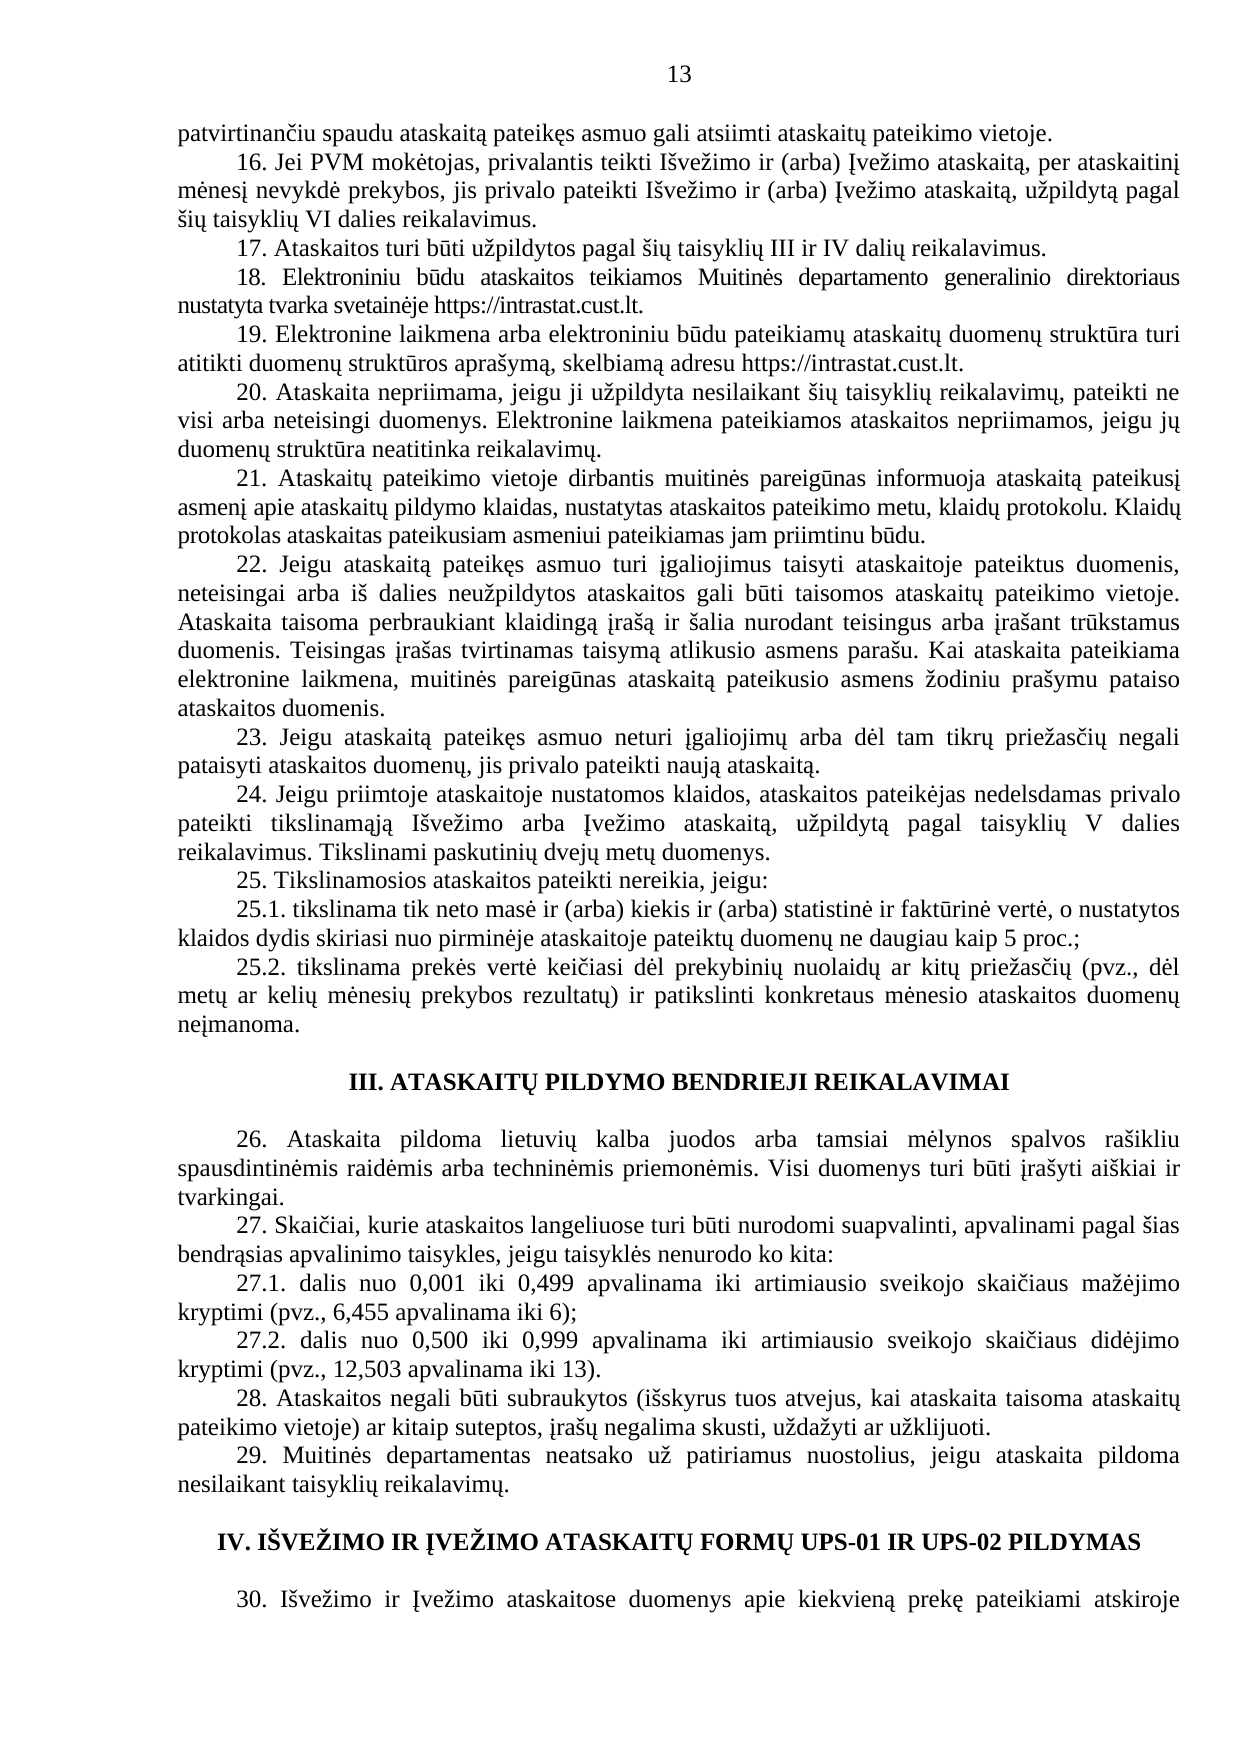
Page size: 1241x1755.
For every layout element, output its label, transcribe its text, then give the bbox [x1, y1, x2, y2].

text 25.2. tikslinama prekės vertė keičiasi dėl prekybinių nuolaidų ar kitų priežasčių (pvz., dėl metų ar kelių mėnesių prekybos rezultatų) ir patikslinti konkretaus mėnesio ataskaitos duomenų neįmanoma. [177, 952, 1181, 1038]
text 23. Jeigu ataskaitą pateikęs asmuo neturi įgaliojimų arba dėl tam tikrų priežasčių negali pataisyti ataskaitos duomenų, jis privalo pateikti naują ataskaitą. [177, 722, 1181, 779]
text 18. Elektroniniu būdu ataskaitos teikiamos Muitinės departamento generalinio direktoriaus nustatyta tvarka svetainėje https://intrastat.cust.lt. [177, 262, 1181, 319]
text 29. Muitinės departamentas neatsako už patiriamus nuostolius, jeigu ataskaita pildoma nesilaikant taisyklių reikalavimų. [177, 1441, 1181, 1498]
text 21. ataskaitų pateikimo vietoje dirbantis muitinės pareigūnas informuoja ataskaitą pateikusį asmenį apie ataskaitų pildymo klaidas, nustatytas ataskaitos pateikimo metu, klaidų protokolu. Klaidų protokolas ataskaitas pateikusiam asmeniui pateikiamas jam priimtinu būdu. [177, 463, 1181, 549]
text 25. Tikslinamosios ataskaitos pateikti nereikia, jeigu: [177, 866, 1181, 894]
text patvirtinančiu spaudu ataskaitą pateikęs asmuo gali atsiimti ataskaitų pateikimo vietoje. [177, 118, 1181, 147]
text 19. Elektronine laikmena arba elektroniniu būdu pateikiamų ataskaitų duomenų struktūra turi atitikti duomenų struktūros aprašymą, skelbiamą adresu https://intrastat.cust.lt. [177, 319, 1181, 377]
text 28. Ataskaitos negali būti subraukytos (išskyrus tuos atvejus, kai ataskaita taisoma ataskaitų pateikimo vietoje) ar kitaip suteptos, įrašų negalima skusti, uždažyti ar užklijuoti. [177, 1383, 1181, 1441]
text 17. Ataskaitos turi būti užpildytos pagal šių taisyklių III ir IV dalių reikalavimus. [177, 233, 1181, 262]
text 26. Ataskaita pildoma lietuvių kalba juodos arba tamsiai mėlynos spalvos rašikliu spausdintinėmis raidėmis arba techninėmis priemonėmis. Visi duomenys turi būti įrašyti aiškiai ir tvarkingai. [177, 1124, 1181, 1211]
text 24. Jeigu priimtoje ataskaitoje nustatomos klaidos, ataskaitos pateikėjas nedelsdamas privalo pateikti tikslinamąją Išvežimo arba Įvežimo ataskaitą, užpildytą pagal taisyklių V dalies reikalavimus. Tikslinami paskutinių dvejų metų duomenys. [177, 779, 1181, 866]
text III. ATASKAITŲ PILDYMO BENDRIEJI REIKALAVIMAI [177, 1067, 1181, 1096]
text 20. Ataskaita nepriimama, jeigu ji užpildyta nesilaikant šių taisyklių reikalavimų, pateikti ne visi arba neteisingi duomenys. Elektronine laikmena pateikiamos ataskaitos nepriimamos, jeigu jų duomenų struktūra neatitinka reikalavimų. [177, 377, 1181, 463]
text 27.2. dalis nuo 0,500 iki 0,999 apvalinama iki artimiausio sveikojo skaičiaus didėjimo kryptimi (pvz., 12,503 apvalinama iki 13). [177, 1326, 1181, 1383]
text 25.1. tikslinama tik neto masė ir (arba) kiekis ir (arba) statistinė ir faktūrinė vertė, o nustatytos klaidos dydis skiriasi nuo pirminėje ataskaitoje pateiktų duomenų ne daugiau kaip 5 proc.; [177, 894, 1181, 952]
text 16. Jei PVM mokėtojas, privalantis teikti Išvežimo ir (arba) Įvežimo ataskaitą, per ataskaitinį mėnesį nevykdė prekybos, jis privalo pateikti Išvežimo ir (arba) Įvežimo ataskaitą, užpildytą pagal šių taisyklių VI dalies reikalavimus. [177, 147, 1181, 233]
text 22. Jeigu ataskaitą pateikęs asmuo turi įgaliojimus taisyti ataskaitoje pateiktus duomenis, neteisingai arba iš dalies neužpildytos ataskaitos gali būti taisomos ataskaitų pateikimo vietoje. Ataskaita taisoma perbraukiant klaidingą įrašą ir šalia nurodant teisingus arba įrašant trūkstamus duomenis. Teisingas įrašas tvirtinamas taisymą atlikusio asmens parašu. Kai ataskaita pateikiama elektronine laikmena, muitinės pareigūnas ataskaitą pateikusio asmens žodiniu prašymu pataiso ataskaitos duomenis. [177, 549, 1181, 722]
text 27.1. dalis nuo 0,001 iki 0,499 apvalinama iki artimiausio sveikojo skaičiaus mažėjimo kryptimi (pvz., 6,455 apvalinama iki 6); [177, 1268, 1181, 1326]
text IV. IŠVEŽIMO IR ĮVEŽIMO ATASKAITŲ FORMŲ UPS-01 IR UPS-02 PILDYMAS [177, 1527, 1181, 1556]
text 27. Skaičiai, kurie ataskaitos langeliuose turi būti nurodomi suapvalinti, apvalinami pagal šias bendrąsias apvalinimo taisykles, jeigu taisyklės nenurodo ko kita: [177, 1211, 1181, 1268]
text 30. Išvežimo ir Įvežimo ataskaitose duomenys apie kiekvieną prekę pateikiami atskiroje [177, 1584, 1181, 1613]
